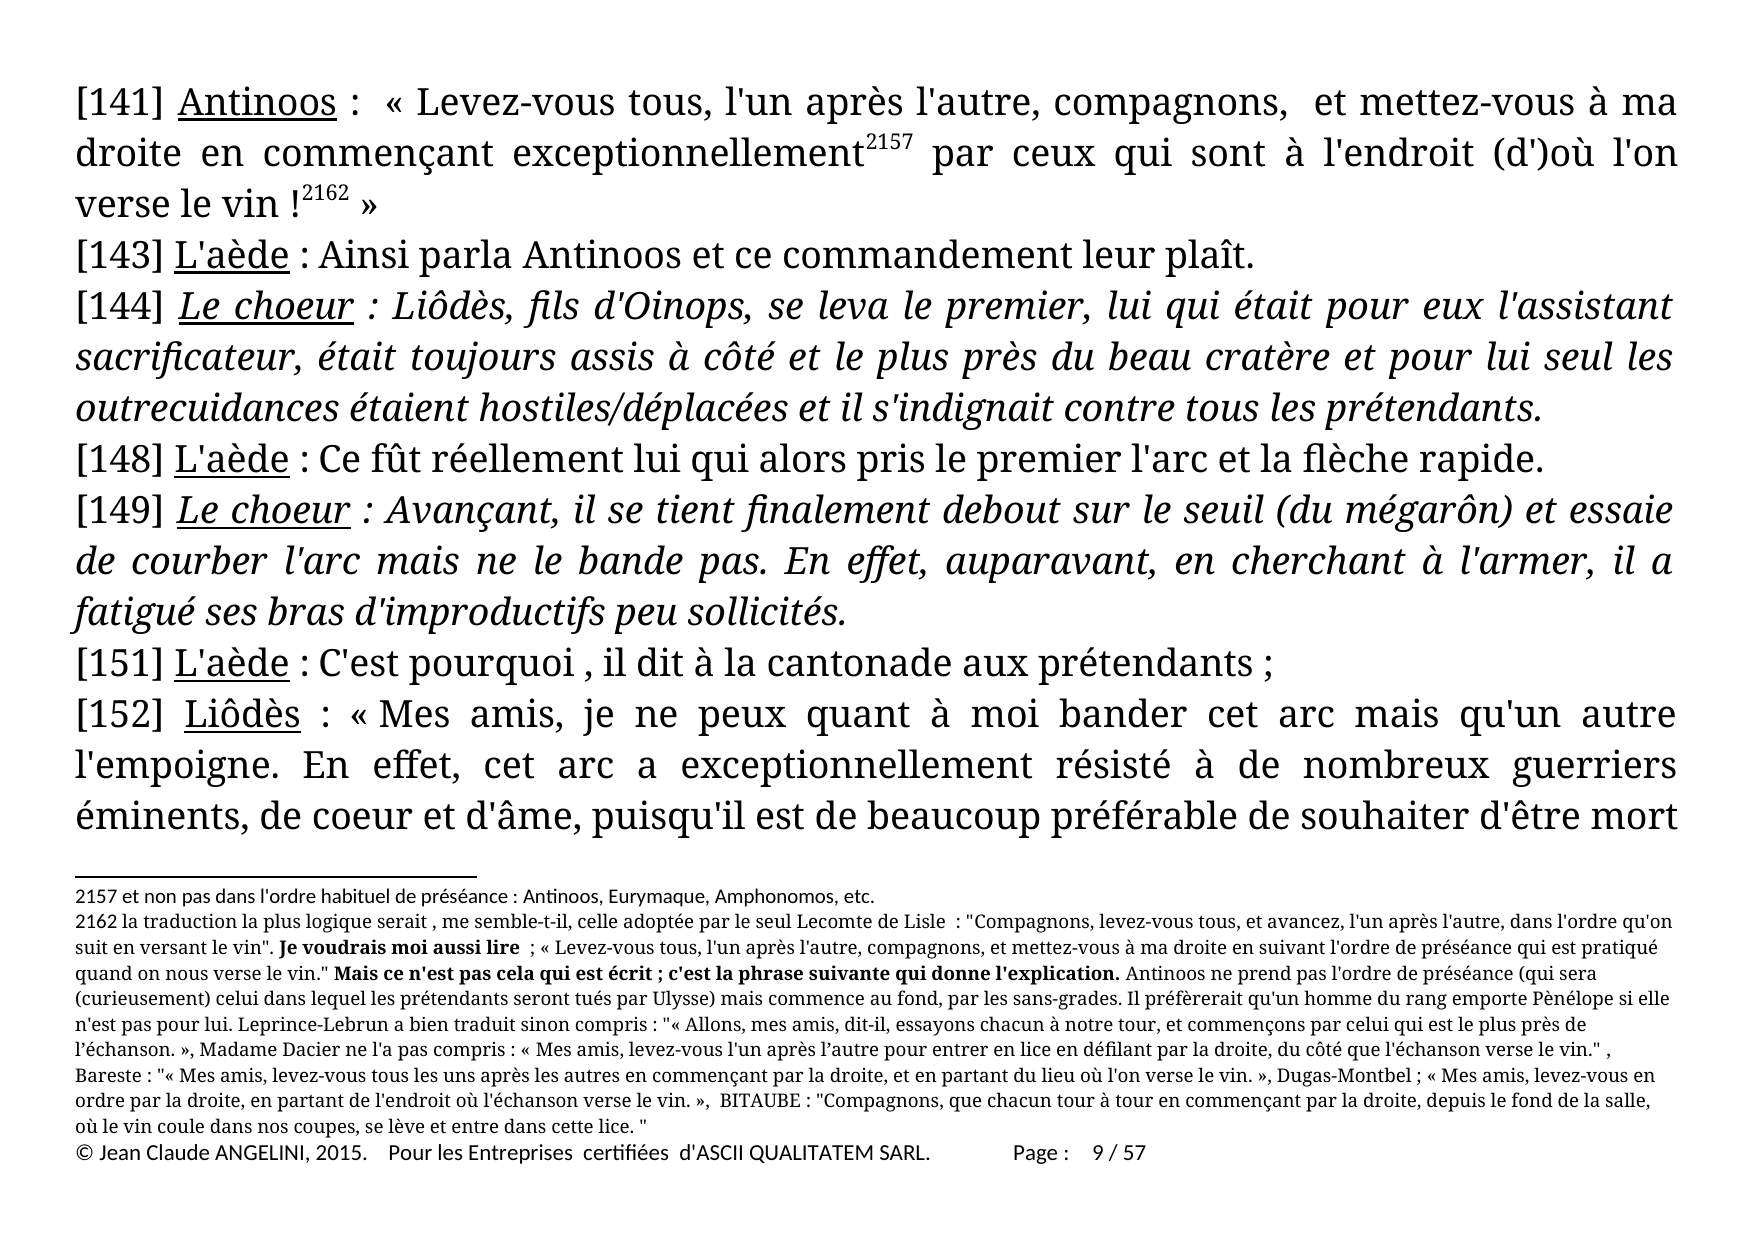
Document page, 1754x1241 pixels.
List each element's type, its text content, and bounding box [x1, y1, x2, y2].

text [144] Le choeur : Liôdès, fils d'Oinops, se leva le premier, lui qui était pour eux l'assistant sacrificateur, était toujours assis à côté et le plus près du beau cratère et pour lui seul les outrecuidances étaient hostiles/déplacées et il s'indignait contre tous les prétendants. [75, 279, 1679, 432]
text [151] L'aède : C'est pourquoi , il dit à la cantonade aux prétendants ; [75, 636, 1679, 687]
text et non pas dans l'ordre habituel de préséance : Antinoos, Eurymaque, Amphonomos, etc. [75, 883, 1679, 909]
text la traduction la plus logique serait , me semble-t-il, celle adoptée par le seul Lecomte de Lisle : "Compagnons, levez-vous tous, et avancez, l'un après l'autre, dans l'ordre qu'on suit en versant le vin". Je voudrais moi aussi lire ; « Levez-vous tous, l'un après l'autre, compagnons, et mettez-vous à ma droite en suivant l'ordre de préséance qui est pratiqué quand on nous verse le vin." Mais ce n'est pas cela qui est écrit ; c'est la phrase suivante qui donne l'explication. Antinoos ne prend pas l'ordre de préséance (qui sera (curieusement) celui dans lequel les prétendants seront tués par Ulysse) mais commence au fond, par les sans-grades. Il préfèrerait qu'un homme du rang emporte Pènélope si elle n'est pas pour lui. Leprince-Lebrun a bien traduit sinon compris : "« Allons, mes amis, dit-il, essayons chacun à notre tour, et commençons par celui qui est le plus près de l’échanson. », Madame Dacier ne l'a pas compris : « Mes amis, levez-vous l'un après l’autre pour entrer en lice en défilant par la droite, du côté que l'échanson verse le vin." , Bareste : "« Mes amis, levez-vous tous les uns après les autres en commençant par la droite, et en partant du lieu où l'on verse le vin. », Dugas-Montbel ; « Mes amis, levez-vous en ordre par la droite, en partant de l'endroit où l'échanson verse le vin. », BITAUBE : "Compagnons, que chacun tour à tour en commençant par la droite, depuis le fond de la salle, où le vin coule dans nos coupes, se lève et entre dans cette lice. " [75, 909, 1679, 1138]
text [149] Le choeur : Avançant, il se tient finalement debout sur le seuil (du mégarôn) et essaie de courber l'arc mais ne le bande pas. En effet, auparavant, en cherchant à l'armer, il a fatigué ses bras d'improductifs peu sollicités. [75, 483, 1679, 636]
text [143] L'aède : Ainsi parla Antinoos et ce commandement leur plaît. [75, 228, 1679, 279]
text [148] L'aède : Ce fût réellement lui qui alors pris le premier l'arc et la flèche rapide. [75, 432, 1679, 483]
text [152] Liôdès : « Mes amis, je ne peux quant à moi bander cet arc mais qu'un autre l'empoigne. En effet, cet arc a exceptionnellement résisté à de nombreux guerriers éminents, de coeur et d'âme, puisqu'il est de beaucoup préférable de souhaiter d'être mort [75, 687, 1679, 841]
text [141] Antinoos : « Levez-vous tous, l'un après l'autre, compagnons, et mettez-vous à ma droite en commençant exceptionnellement par ceux qui sont à l'endroit (d')où l'on verse le vin ! » [75, 75, 1679, 228]
